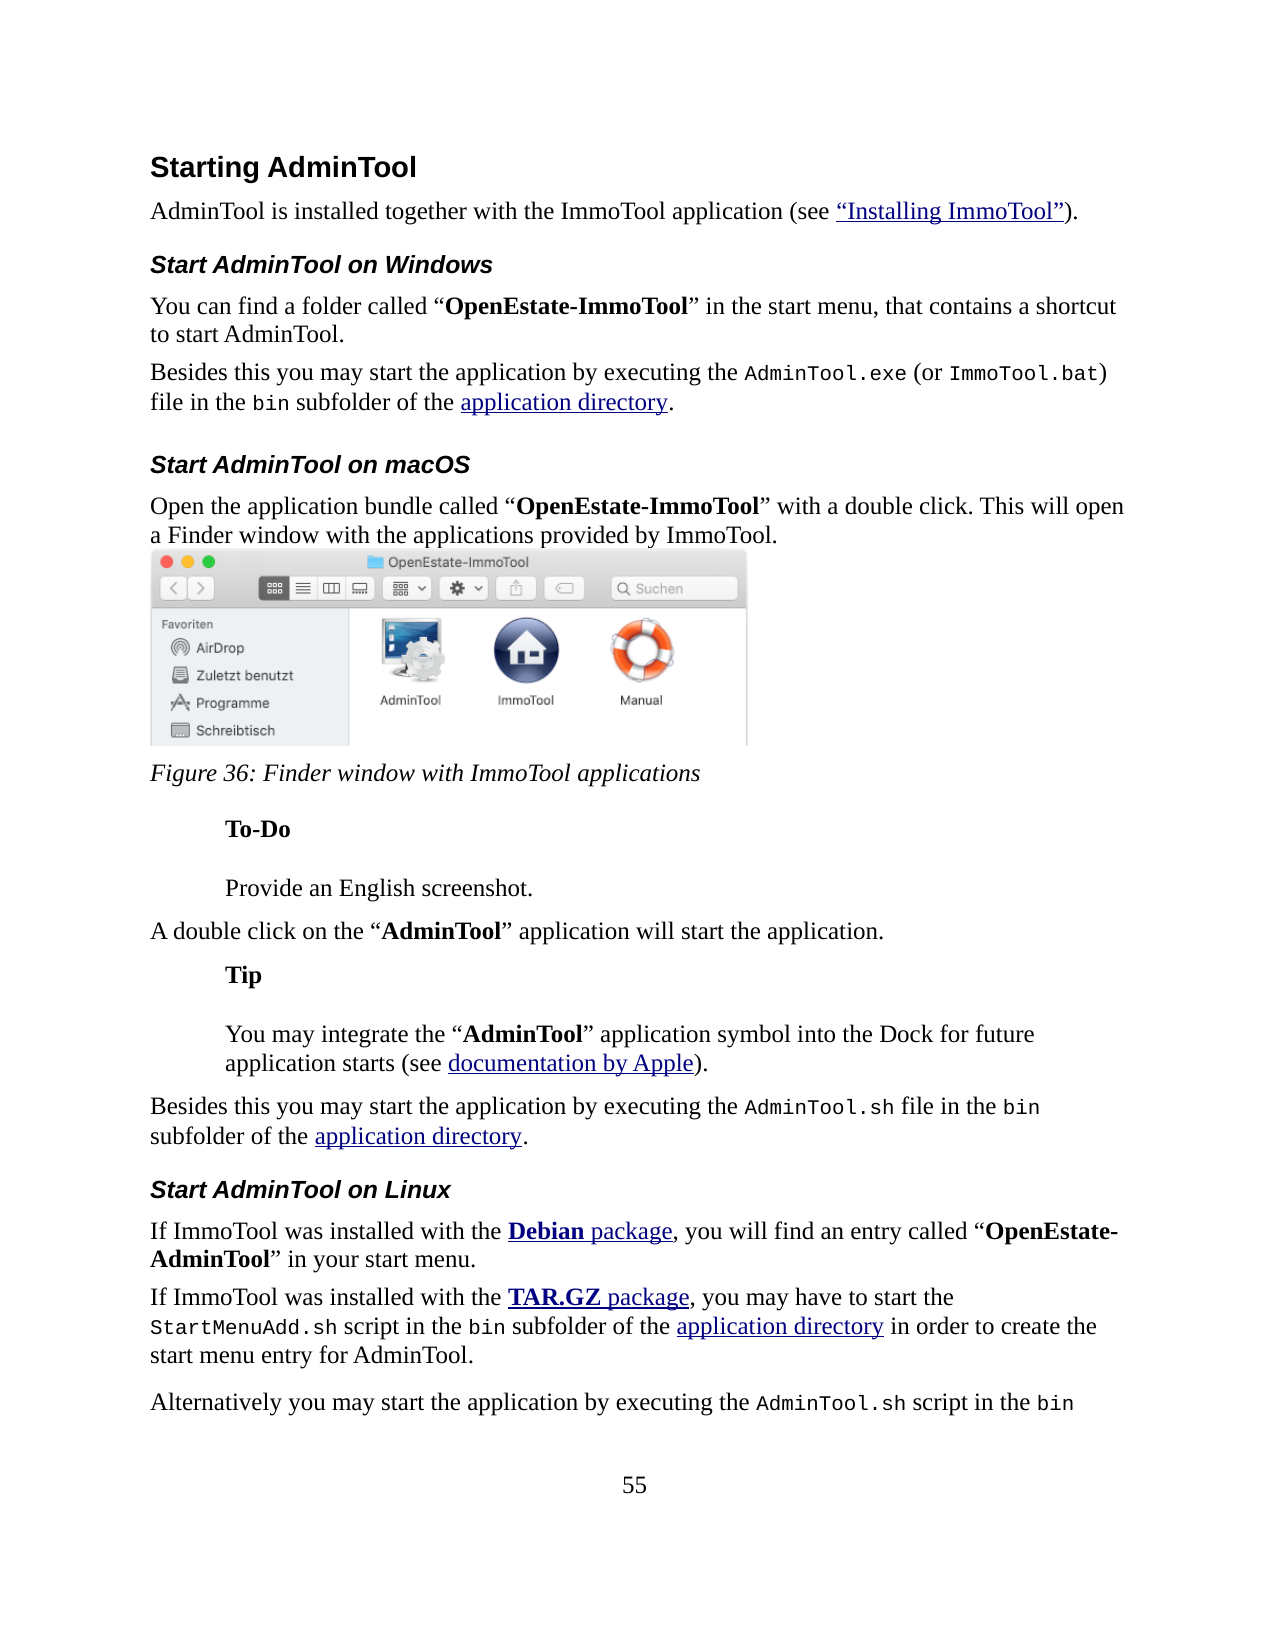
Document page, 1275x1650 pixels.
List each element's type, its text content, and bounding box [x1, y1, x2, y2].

text To-Do [225, 814, 1125, 843]
subtitle Start AdminTool on macOS [150, 450, 1125, 479]
text You can find a folder called “OpenEstate-ImmoTool” in the start menu, that contains a shortcut to start AdminTool. [150, 291, 1125, 348]
text If ImmoTool was installed with the Debian package, you will find an entry called “OpenEstate-AdminTool” in your start menu. [150, 1216, 1125, 1273]
text Figure 36: Finder window with ImmoTool applications [150, 758, 1125, 786]
text Open the application bundle called “OpenEstate-ImmoTool” with a double click. This will open a Finder window with the applications provided by ImmoTool. [150, 491, 1125, 549]
picture [150, 548, 748, 746]
text A double click on the “AdminTool” application will start the application. [150, 916, 1125, 945]
text If ImmoTool was installed with the TAR.GZ package, you may have to start the StartMenuAdd.sh script in the bin subfolder of the application directory in order to create the start menu entry for AdminTool. [150, 1282, 1125, 1369]
text Provide an English screenshot. [225, 873, 1125, 901]
subtitle Start AdminTool on Windows [150, 250, 1125, 278]
subtitle Start AdminTool on Linux [150, 1175, 1125, 1203]
text AdminTool is installed together with the ImmoTool application (see “Installing ImmoTool”). [150, 196, 1125, 225]
text You may integrate the “AdminTool” application symbol into the Dock for future application starts (see documentation by Apple). [225, 1019, 1125, 1076]
text Besides this you may start the application by executing the AdminTool.exe (or ImmoTool.bat) file in the bin subfolder of the application directory. [150, 357, 1125, 416]
text Tip [225, 960, 1125, 989]
subtitle Starting AdminTool [150, 150, 1125, 183]
text Besides this you may start the application by executing the AdminTool.sh file in the bin subfolder of the application directory. [150, 1091, 1125, 1150]
text Alternatively you may start the application by executing the AdminTool.sh script in the bin [150, 1387, 1125, 1417]
